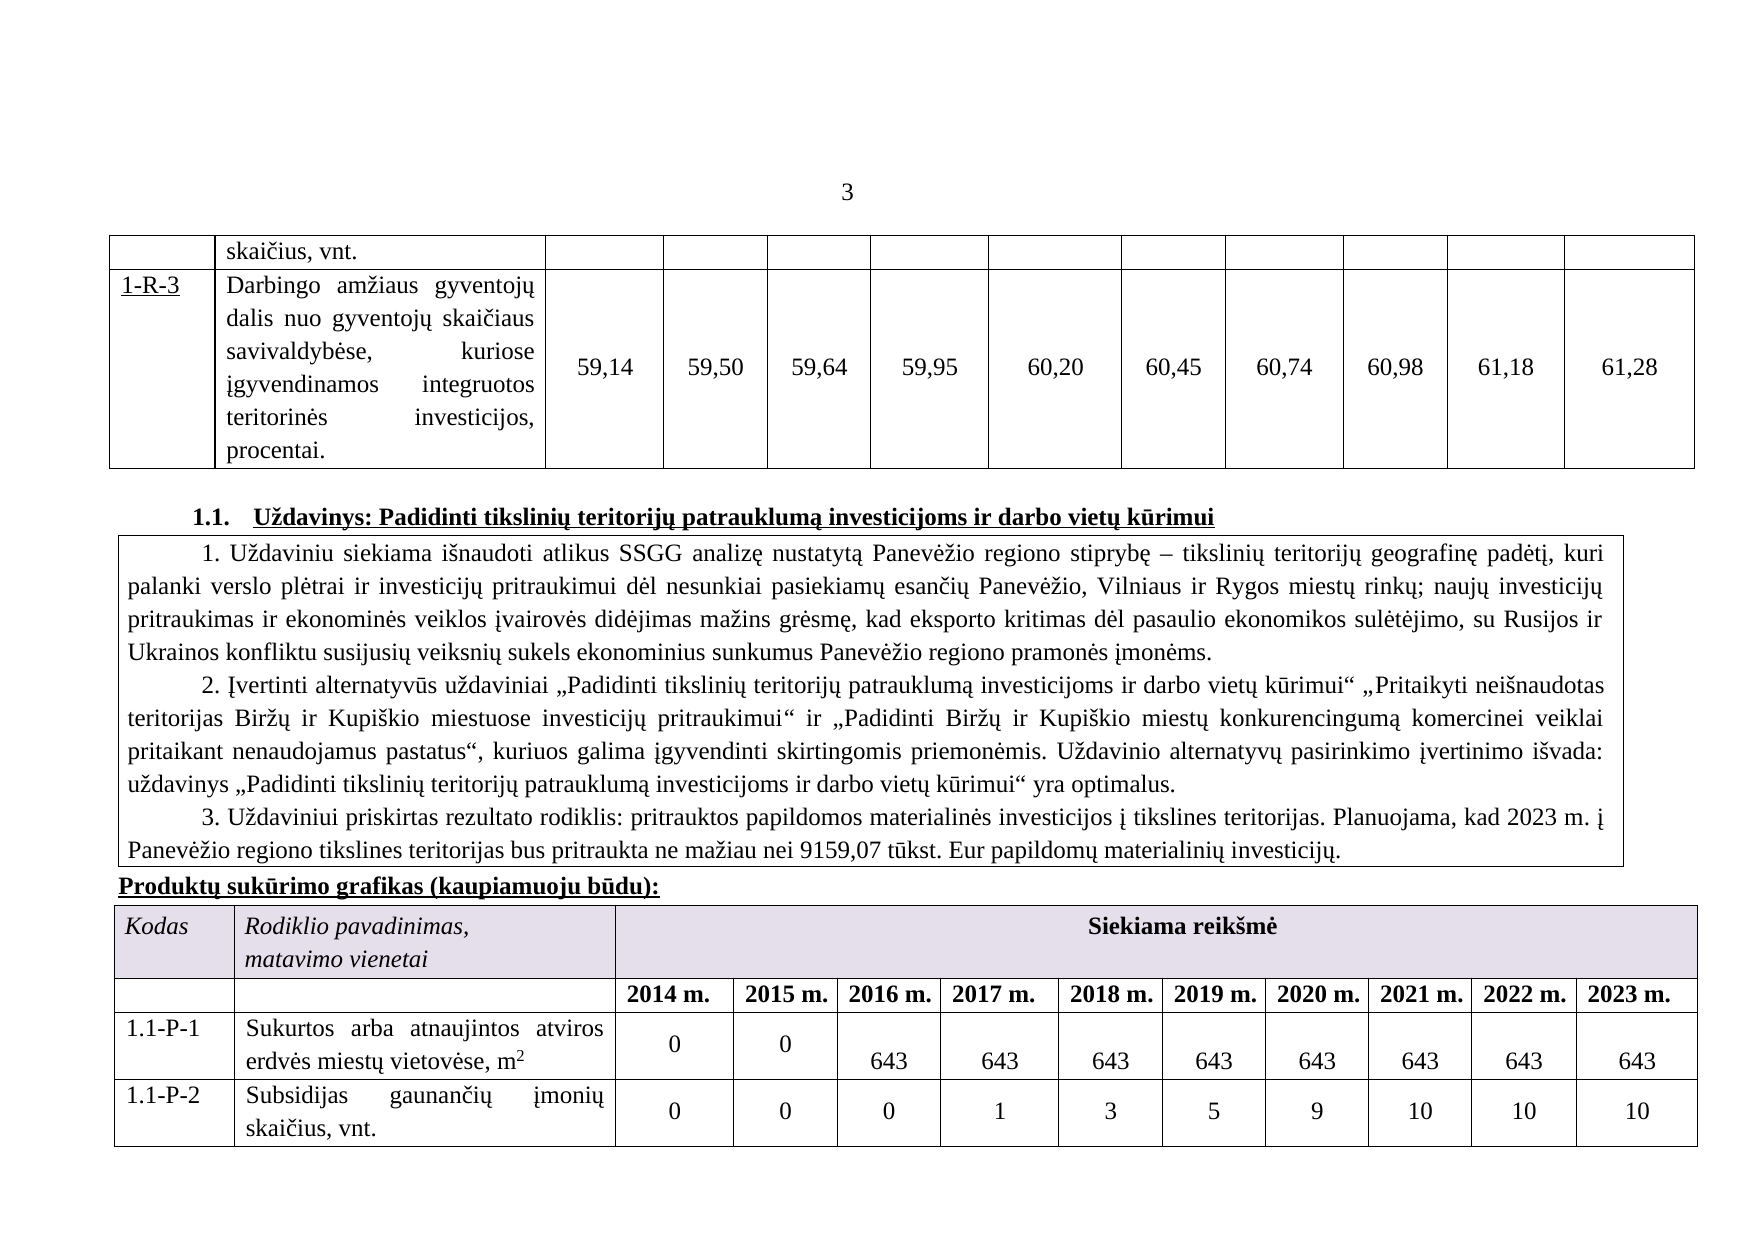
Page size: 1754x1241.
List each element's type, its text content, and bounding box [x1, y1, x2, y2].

table_cell 2016 m. [838, 979, 940, 1012]
table_cell 2020 m. [1266, 979, 1368, 1012]
table_cell [1122, 236, 1225, 269]
table_cell 643 [1266, 1013, 1368, 1079]
table_cell 2023 m. [1577, 979, 1697, 1012]
table_cell 643 [838, 1013, 940, 1079]
table_cell 643 [1163, 1013, 1265, 1079]
table_cell [1344, 236, 1447, 269]
table_cell 643 [1369, 1013, 1471, 1079]
table_cell 10 [1369, 1080, 1471, 1146]
table_cell [1448, 236, 1564, 269]
table_cell 10 [1577, 1080, 1697, 1146]
table_cell 61,18 [1448, 270, 1564, 468]
table_cell 643 [941, 1013, 1058, 1079]
table_cell 60,98 [1344, 270, 1447, 468]
table_cell 0 [734, 1080, 837, 1146]
table_cell [115, 979, 234, 1012]
table_cell 2019 m. [1163, 979, 1265, 1012]
table_cell 2015 m. [734, 979, 837, 1012]
table_cell 59,14 [546, 270, 663, 468]
table_cell 2021 m. [1369, 979, 1471, 1012]
text 1. Uždaviniu siekiama išnaudoti atlikus SSGG analizę nustatytą Panevėžio regiono stiprybę – tikslinių teritorijų geografinę padėtį, kuri palanki verslo plėtrai ir investicijų pritraukimui dėl nesunkiai pasiekiamų esančių Panevėžio, Vilniaus ir Rygos miestų rinkų; naujų investicijų pritraukimas ir ekonominės veiklos įvairovės didėjimas mažins grėsmę, kad eksporto kritimas dėl pasaulio ekonomikos sulėtėjimo, su Rusijos ir Ukrainos konfliktu susijusių veiksnių sukels ekonominius sunkumus Panevėžio regiono pramonės įmonėms. [119, 536, 1623, 666]
table_cell [871, 236, 988, 269]
table_cell [768, 236, 870, 269]
table_cell [664, 236, 767, 269]
table_cell 60,45 [1122, 270, 1225, 468]
table_cell skaičius, vnt. [216, 236, 545, 269]
table_cell Darbingo amžiaus gyventojų dalis nuo gyventojų skaičiaus savivaldybėse, kuriose įgyvendinamos integruotos teritorinės investicijos, procentai. [216, 270, 545, 468]
table_cell [235, 979, 615, 1012]
table_cell 0 [734, 1013, 837, 1079]
table_cell 0 [838, 1080, 940, 1146]
table_header Kodas [115, 906, 234, 978]
table_cell 2017 m. [941, 979, 1058, 1012]
text 1.1. Uždavinys: Padidinti tikslinių teritorijų patrauklumą investicijoms ir darbo vietų kūrimui [118, 502, 1577, 531]
table_cell 0 [616, 1080, 733, 1146]
table_cell 1.1-P-1 [115, 1013, 234, 1079]
text 3. Uždaviniui priskirtas rezultato rodiklis: pritrauktos papildomos materialinės investicijos į tikslines teritorijas. Planuojama, kad 2023 m. į Panevėžio regiono tikslines teritorijas bus pritraukta ne mažiau nei 9159,07 tūkst. Eur papildomų materialinių investicijų. [119, 799, 1623, 866]
table_cell 643 [1472, 1013, 1576, 1079]
table_header Siekiama reikšmė [616, 906, 1697, 978]
table_cell 59,64 [768, 270, 870, 468]
table_cell 10 [1472, 1080, 1576, 1146]
table_cell 9 [1266, 1080, 1368, 1146]
text 2. Įvertinti alternatyvūs uždaviniai „Padidinti tikslinių teritorijų patrauklumą investicijoms ir darbo vietų kūrimui“ „Pritaikyti neišnaudotas teritorijas Biržų ir Kupiškio miestuose investicijų pritraukimui“ ir „Padidinti Biržų ir Kupiškio miestų konkurencingumą komercinei veiklai pritaikant nenaudojamus pastatus“, kuriuos galima įgyvendinti skirtingomis priemonėmis. Uždavinio alternatyvų pasirinkimo įvertinimo išvada: uždavinys „Padidinti tikslinių teritorijų patrauklumą investicijoms ir darbo vietų kūrimui“ yra optimalus. [119, 667, 1623, 798]
table_cell 59,50 [664, 270, 767, 468]
table_cell 5 [1163, 1080, 1265, 1146]
table_cell Subsidijas gaunančių įmonių skaičius, vnt. [235, 1080, 615, 1146]
table_cell 2018 m. [1059, 979, 1162, 1012]
table_cell Sukurtos arba atnaujintos atviros erdvės miestų vietovėse, m2 [235, 1013, 615, 1079]
table_cell 643 [1577, 1013, 1697, 1079]
table_cell 3 [1059, 1080, 1162, 1146]
table_cell 1.1-P-2 [115, 1080, 234, 1146]
table_cell [1226, 236, 1343, 269]
table_cell 2014 m. [616, 979, 733, 1012]
table_cell 643 [1059, 1013, 1162, 1079]
table_cell 61,28 [1565, 270, 1694, 468]
table_cell [110, 236, 214, 269]
table_cell 60,74 [1226, 270, 1343, 468]
table_cell [1565, 236, 1694, 269]
table_cell [989, 236, 1121, 269]
table_cell 0 [616, 1013, 733, 1079]
table_cell [546, 236, 663, 269]
table_cell 59,95 [871, 270, 988, 468]
table_header Rodiklio pavadinimas, matavimo vienetai [235, 906, 615, 978]
table_cell 60,20 [989, 270, 1121, 468]
table_cell 1 [941, 1080, 1058, 1146]
table_cell 1-R-3 [110, 270, 214, 468]
text Produktų sukūrimo grafikas (kaupiamuoju būdu): [118, 871, 1577, 900]
table_cell 2022 m. [1472, 979, 1576, 1012]
